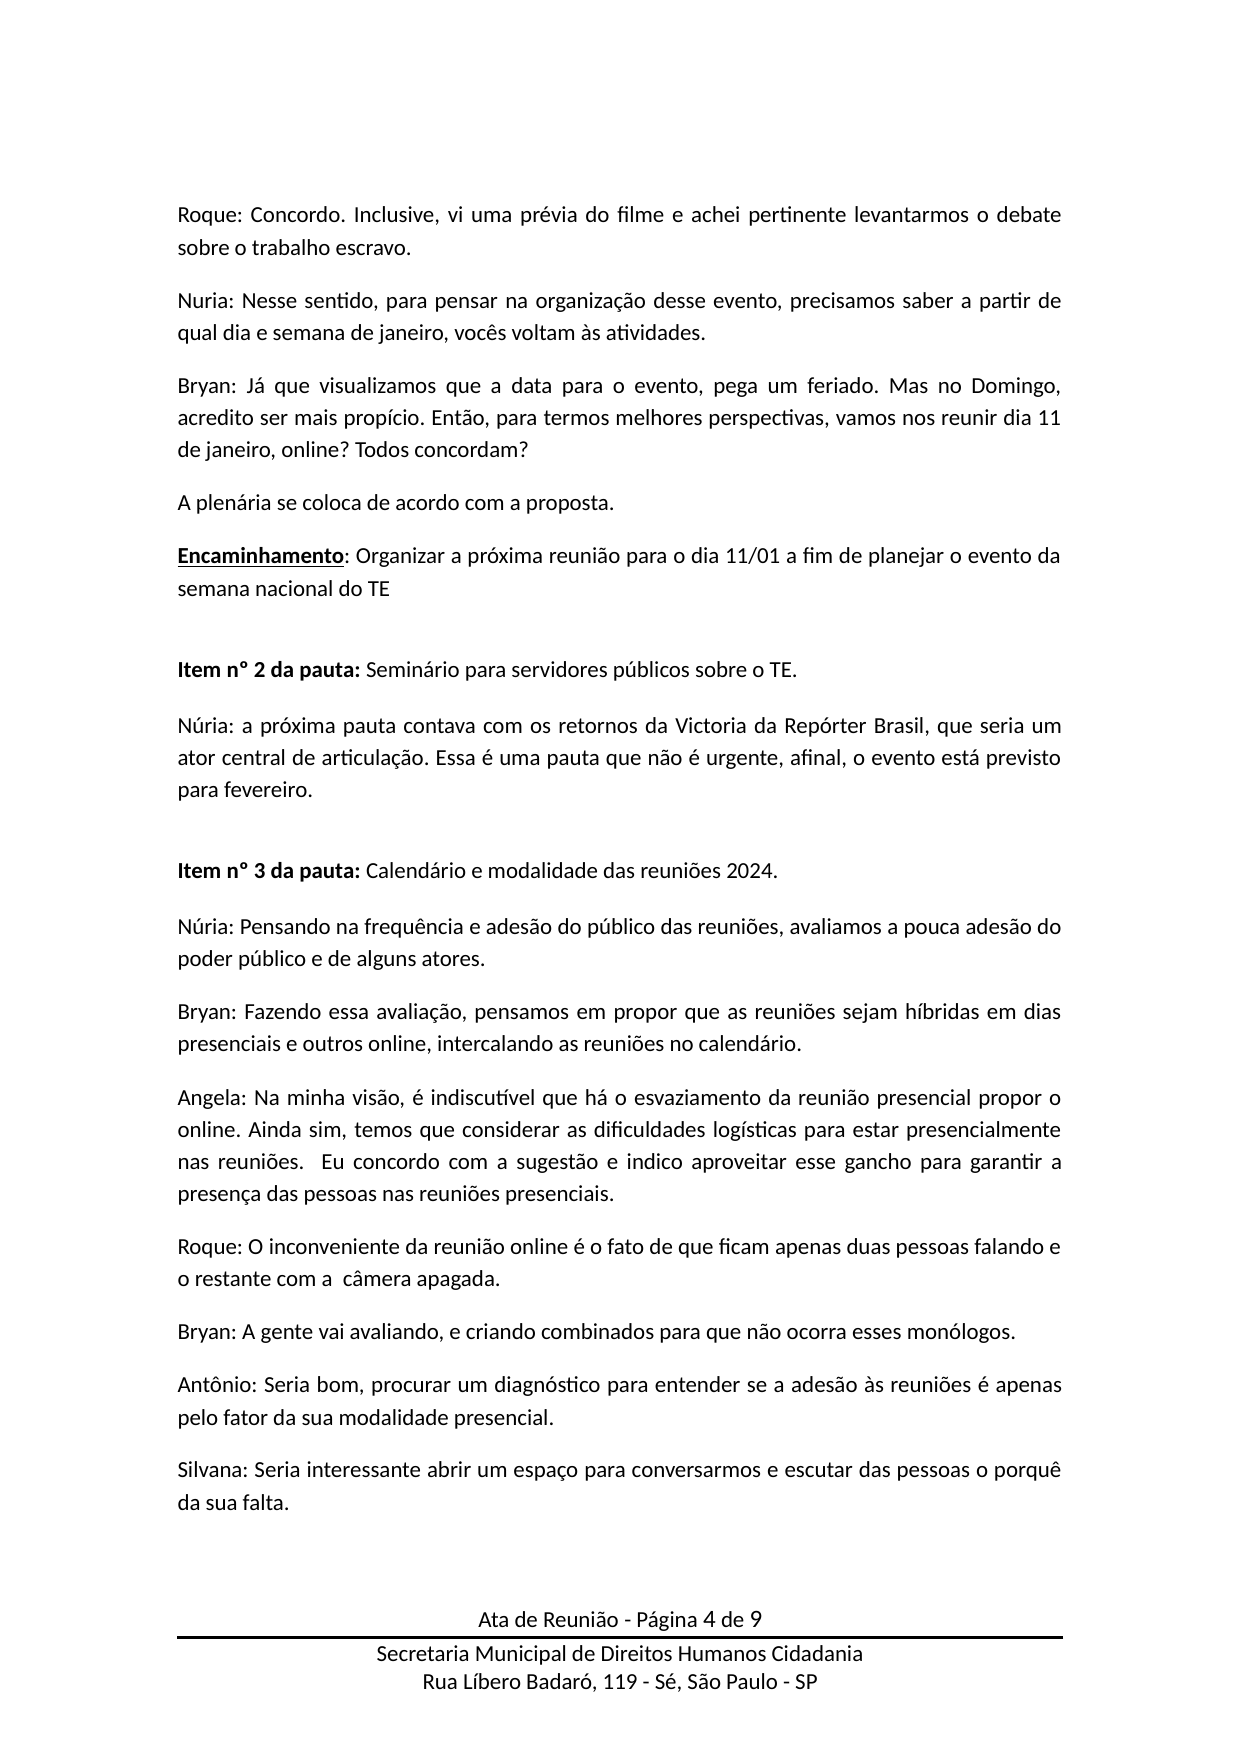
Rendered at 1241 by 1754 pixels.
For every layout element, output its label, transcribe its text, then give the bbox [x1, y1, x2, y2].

text Roque: Concordo. Inclusive, vi uma prévia do filme e achei pertinente levantarmos o debate sobre o trabalho escravo. [177, 201, 1063, 261]
text Angela: Na minha visão, é indiscutível que há o esvaziamento da reunião presencial propor o online. Ainda sim, temos que considerar as dificuldades logísticas para estar presencialmente nas reuniões. Eu concordo com a sugestão e indico aproveitar esse gancho para garantir a presença das pessoas nas reuniões presenciais. [177, 1083, 1063, 1207]
text Roque: O inconveniente da reunião online é o fato de que ficam apenas duas pessoas falando e o restante com a câmera apagada. [177, 1232, 1063, 1292]
text Encaminhamento: Organizar a próxima reunião para o dia 11/01 a fim de planejar o evento da semana nacional do TE [177, 541, 1063, 602]
text Item nº 2 da pauta: Seminário para servidores públicos sobre o TE. [177, 655, 1063, 683]
text Bryan: A gente vai avaliando, e criando combinados para que não ocorra esses monólogos. [177, 1317, 1063, 1345]
text Bryan: Fazendo essa avaliação, pensamos em propor que as reuniões sejam híbridas em dias presenciais e outros online, intercalando as reuniões no calendário. [177, 997, 1063, 1058]
text Antônio: Seria bom, procurar um diagnóstico para entender se a adesão às reuniões é apenas pelo fator da sua modalidade presencial. [177, 1370, 1063, 1431]
text Silvana: Seria interessante abrir um espaço para conversarmos e escutar das pessoas o porquê da sua falta. [177, 1456, 1063, 1516]
text Núria: a próxima pauta contava com os retornos da Victoria da Repórter Brasil, que seria um ator central de articulação. Essa é uma pauta que não é urgente, afinal, o evento está previsto para fevereiro. [177, 711, 1063, 803]
text A plenária se coloca de acordo com a proposta. [177, 488, 1063, 516]
text Item nº 3 da pauta: Calendário e modalidade das reuniões 2024. [177, 856, 1063, 884]
text Bryan: Já que visualizamos que a data para o evento, pega um feriado. Mas no Domingo, acredito ser mais propício. Então, para termos melhores perspectivas, vamos nos reunir dia 11 de janeiro, online? Todos concordam? [177, 371, 1063, 463]
text Nuria: Nesse sentido, para pensar na organização desse evento, precisamos saber a partir de qual dia e semana de janeiro, vocês voltam às atividades. [177, 286, 1063, 346]
text Núria: Pensando na frequência e adesão do público das reuniões, avaliamos a pouca adesão do poder público e de alguns atores. [177, 912, 1063, 972]
